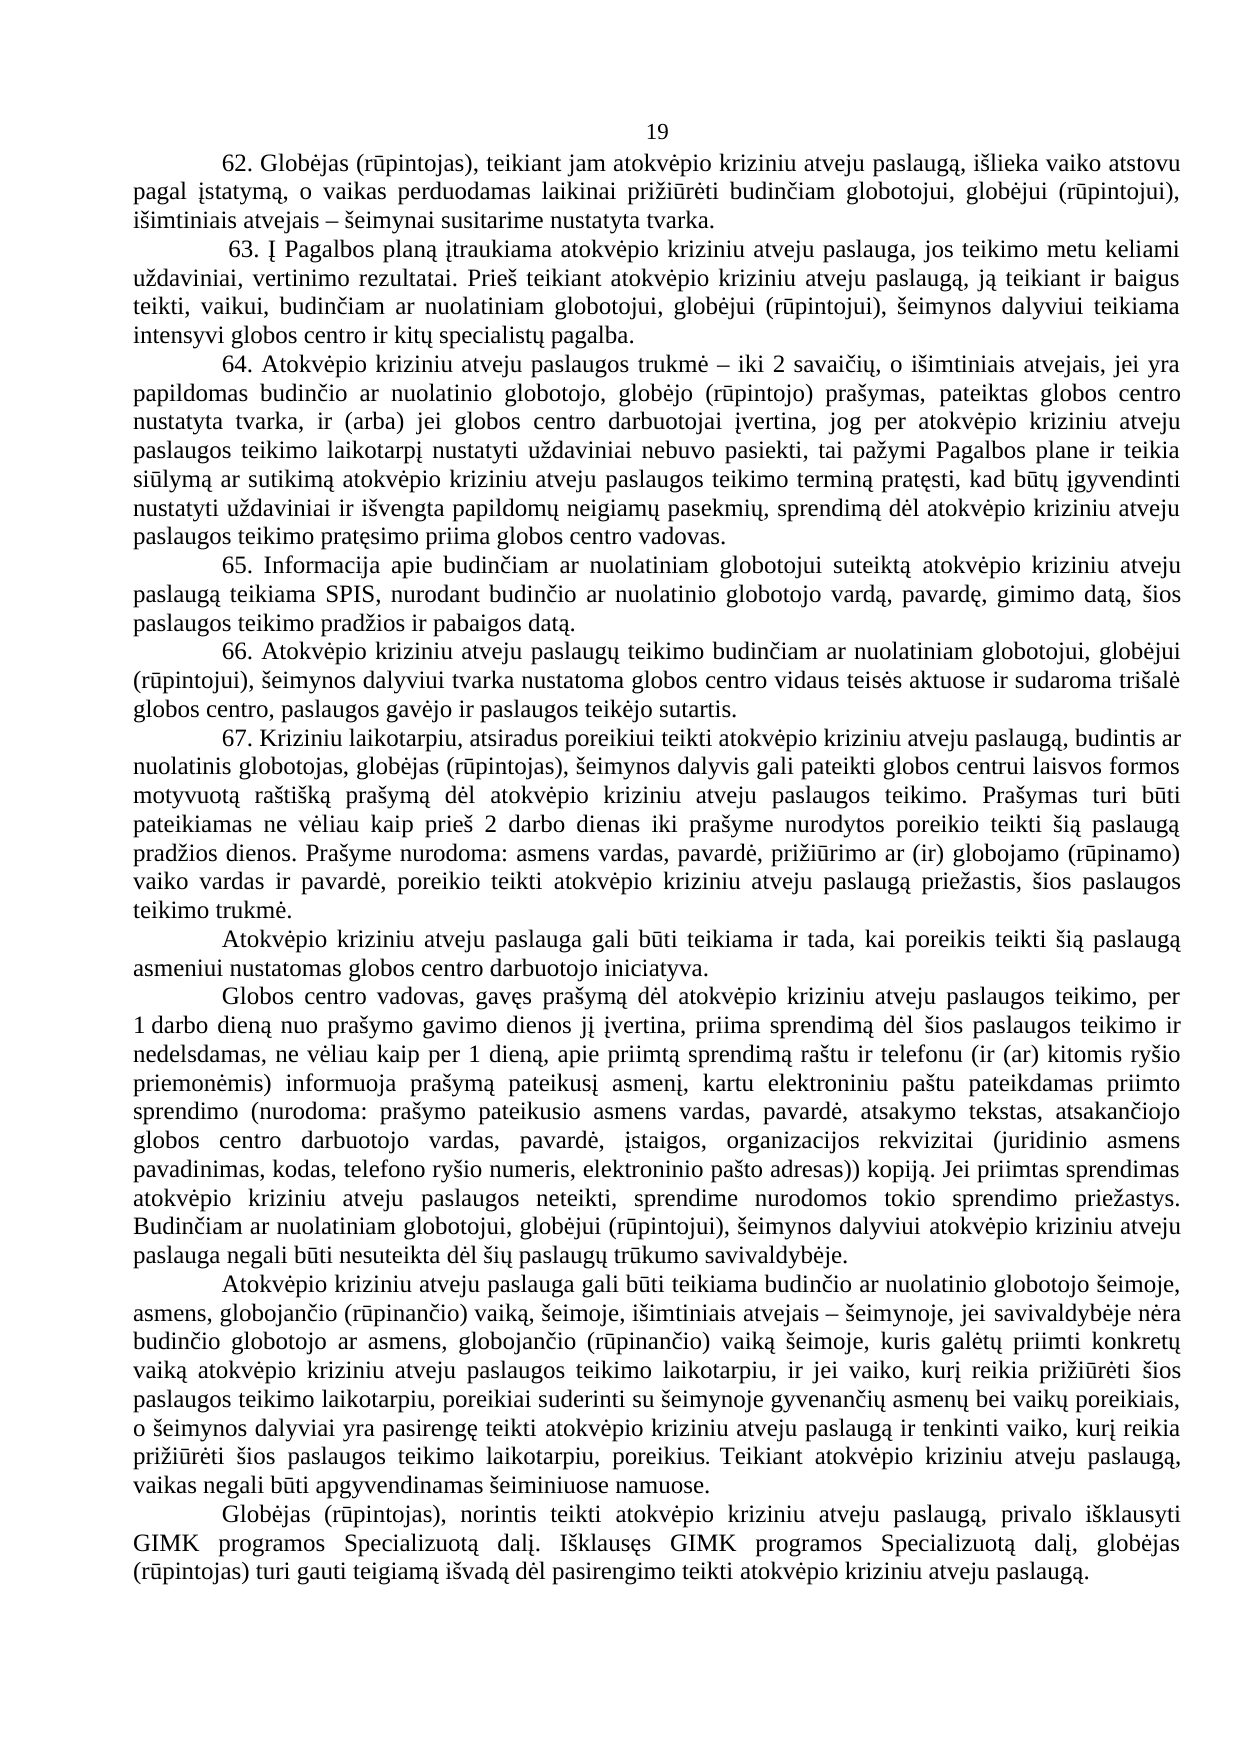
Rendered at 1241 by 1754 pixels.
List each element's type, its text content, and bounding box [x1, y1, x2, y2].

text Globėjas (rūpintojas), norintis teikti atokvėpio kriziniu atveju paslaugą, privalo išklausyti GIMK programos Specializuotą dalį. Išklausęs GIMK programos Specializuotą dalį, globėjas (rūpintojas) turi gauti teigiamą išvadą dėl pasirengimo teikti atokvėpio kriziniu atveju paslaugą. [133, 1499, 1181, 1585]
text 63. Į Pagalbos planą įtraukiama atokvėpio kriziniu atveju paslauga, jos teikimo metu keliami uždaviniai, vertinimo rezultatai. Prieš teikiant atokvėpio kriziniu atveju paslaugą, ją teikiant ir baigus teikti, vaikui, budinčiam ar nuolatiniam globotojui, globėjui (rūpintojui), šeimynos dalyviui teikiama intensyvi globos centro ir kitų specialistų pagalba. [133, 234, 1181, 349]
text 66. Atokvėpio kriziniu atveju paslaugų teikimo budinčiam ar nuolatiniam globotojui, globėjui (rūpintojui), šeimynos dalyviui tvarka nustatoma globos centro vidaus teisės aktuose ir sudaroma trišalė globos centro, paslaugos gavėjo ir paslaugos teikėjo sutartis. [133, 636, 1181, 723]
text Atokvėpio kriziniu atveju paslauga gali būti teikiama budinčio ar nuolatinio globotojo šeimoje, asmens, globojančio (rūpinančio) vaiką, šeimoje, išimtiniais atvejais – šeimynoje, jei savivaldybėje nėra budinčio globotojo ar asmens, globojančio (rūpinančio) vaiką šeimoje, kuris galėtų priimti konkretų vaiką atokvėpio kriziniu atveju paslaugos teikimo laikotarpiu, ir jei vaiko, kurį reikia prižiūrėti šios paslaugos teikimo laikotarpiu, poreikiai suderinti su šeimynoje gyvenančių asmenų bei vaikų poreikiais, o šeimynos dalyviai yra pasirengę teikti atokvėpio kriziniu atveju paslaugą ir tenkinti vaiko, kurį reikia prižiūrėti šios paslaugos teikimo laikotarpiu, poreikius. Teikiant atokvėpio kriziniu atveju paslaugą, vaikas negali būti apgyvendinamas šeiminiuose namuose. [133, 1269, 1181, 1499]
text 67. Kriziniu laikotarpiu, atsiradus poreikiui teikti atokvėpio kriziniu atveju paslaugą, budintis ar nuolatinis globotojas, globėjas (rūpintojas), šeimynos dalyvis gali pateikti globos centrui laisvos formos motyvuotą raštišką prašymą dėl atokvėpio kriziniu atveju paslaugos teikimo. Prašymas turi būti pateikiamas ne vėliau kaip prieš 2 darbo dienas iki prašyme nurodytos poreikio teikti šią paslaugą pradžios dienos. Prašyme nurodoma: asmens vardas, pavardė, prižiūrimo ar (ir) globojamo (rūpinamo) vaiko vardas ir pavardė, poreikio teikti atokvėpio kriziniu atveju paslaugą priežastis, šios paslaugos teikimo trukmė. [133, 723, 1181, 924]
text 65. Informacija apie budinčiam ar nuolatiniam globotojui suteiktą atokvėpio kriziniu atveju paslaugą teikiama SPIS, nurodant budinčio ar nuolatinio globotojo vardą, pavardę, gimimo datą, šios paslaugos teikimo pradžios ir pabaigos datą. [133, 550, 1181, 636]
text Globos centro vadovas, gavęs prašymą dėl atokvėpio kriziniu atveju paslaugos teikimo, per 1 darbo dieną nuo prašymo gavimo dienos jį įvertina, priima sprendimą dėl šios paslaugos teikimo ir nedelsdamas, ne vėliau kaip per 1 dieną, apie priimtą sprendimą raštu ir telefonu (ir (ar) kitomis ryšio priemonėmis) informuoja prašymą pateikusį asmenį, kartu elektroniniu paštu pateikdamas priimto sprendimo (nurodoma: prašymo pateikusio asmens vardas, pavardė, atsakymo tekstas, atsakančiojo globos centro darbuotojo vardas, pavardė, įstaigos, organizacijos rekvizitai (juridinio asmens pavadinimas, kodas, telefono ryšio numeris, elektroninio pašto adresas)) kopiją. Jei priimtas sprendimas atokvėpio kriziniu atveju paslaugos neteikti, sprendime nurodomos tokio sprendimo priežastys. Budinčiam ar nuolatiniam globotojui, globėjui (rūpintojui), šeimynos dalyviui atokvėpio kriziniu atveju paslauga negali būti nesuteikta dėl šių paslaugų trūkumo savivaldybėje. [133, 981, 1181, 1269]
text 62. Globėjas (rūpintojas), teikiant jam atokvėpio kriziniu atveju paslaugą, išlieka vaiko atstovu pagal įstatymą, o vaikas perduodamas laikinai prižiūrėti budinčiam globotojui, globėjui (rūpintojui), išimtiniais atvejais – šeimynai susitarime nustatyta tvarka. [133, 148, 1181, 234]
text 64. Atokvėpio kriziniu atveju paslaugos trukmė – iki 2 savaičių, o išimtiniais atvejais, jei yra papildomas budinčio ar nuolatinio globotojo, globėjo (rūpintojo) prašymas, pateiktas globos centro nustatyta tvarka, ir (arba) jei globos centro darbuotojai įvertina, jog per atokvėpio kriziniu atveju paslaugos teikimo laikotarpį nustatyti uždaviniai nebuvo pasiekti, tai pažymi Pagalbos plane ir teikia siūlymą ar sutikimą atokvėpio kriziniu atveju paslaugos teikimo terminą pratęsti, kad būtų įgyvendinti nustatyti uždaviniai ir išvengta papildomų neigiamų pasekmių, sprendimą dėl atokvėpio kriziniu atveju paslaugos teikimo pratęsimo priima globos centro vadovas. [133, 349, 1181, 550]
text Atokvėpio kriziniu atveju paslauga gali būti teikiama ir tada, kai poreikis teikti šią paslaugą asmeniui nustatomas globos centro darbuotojo iniciatyva. [133, 924, 1181, 981]
